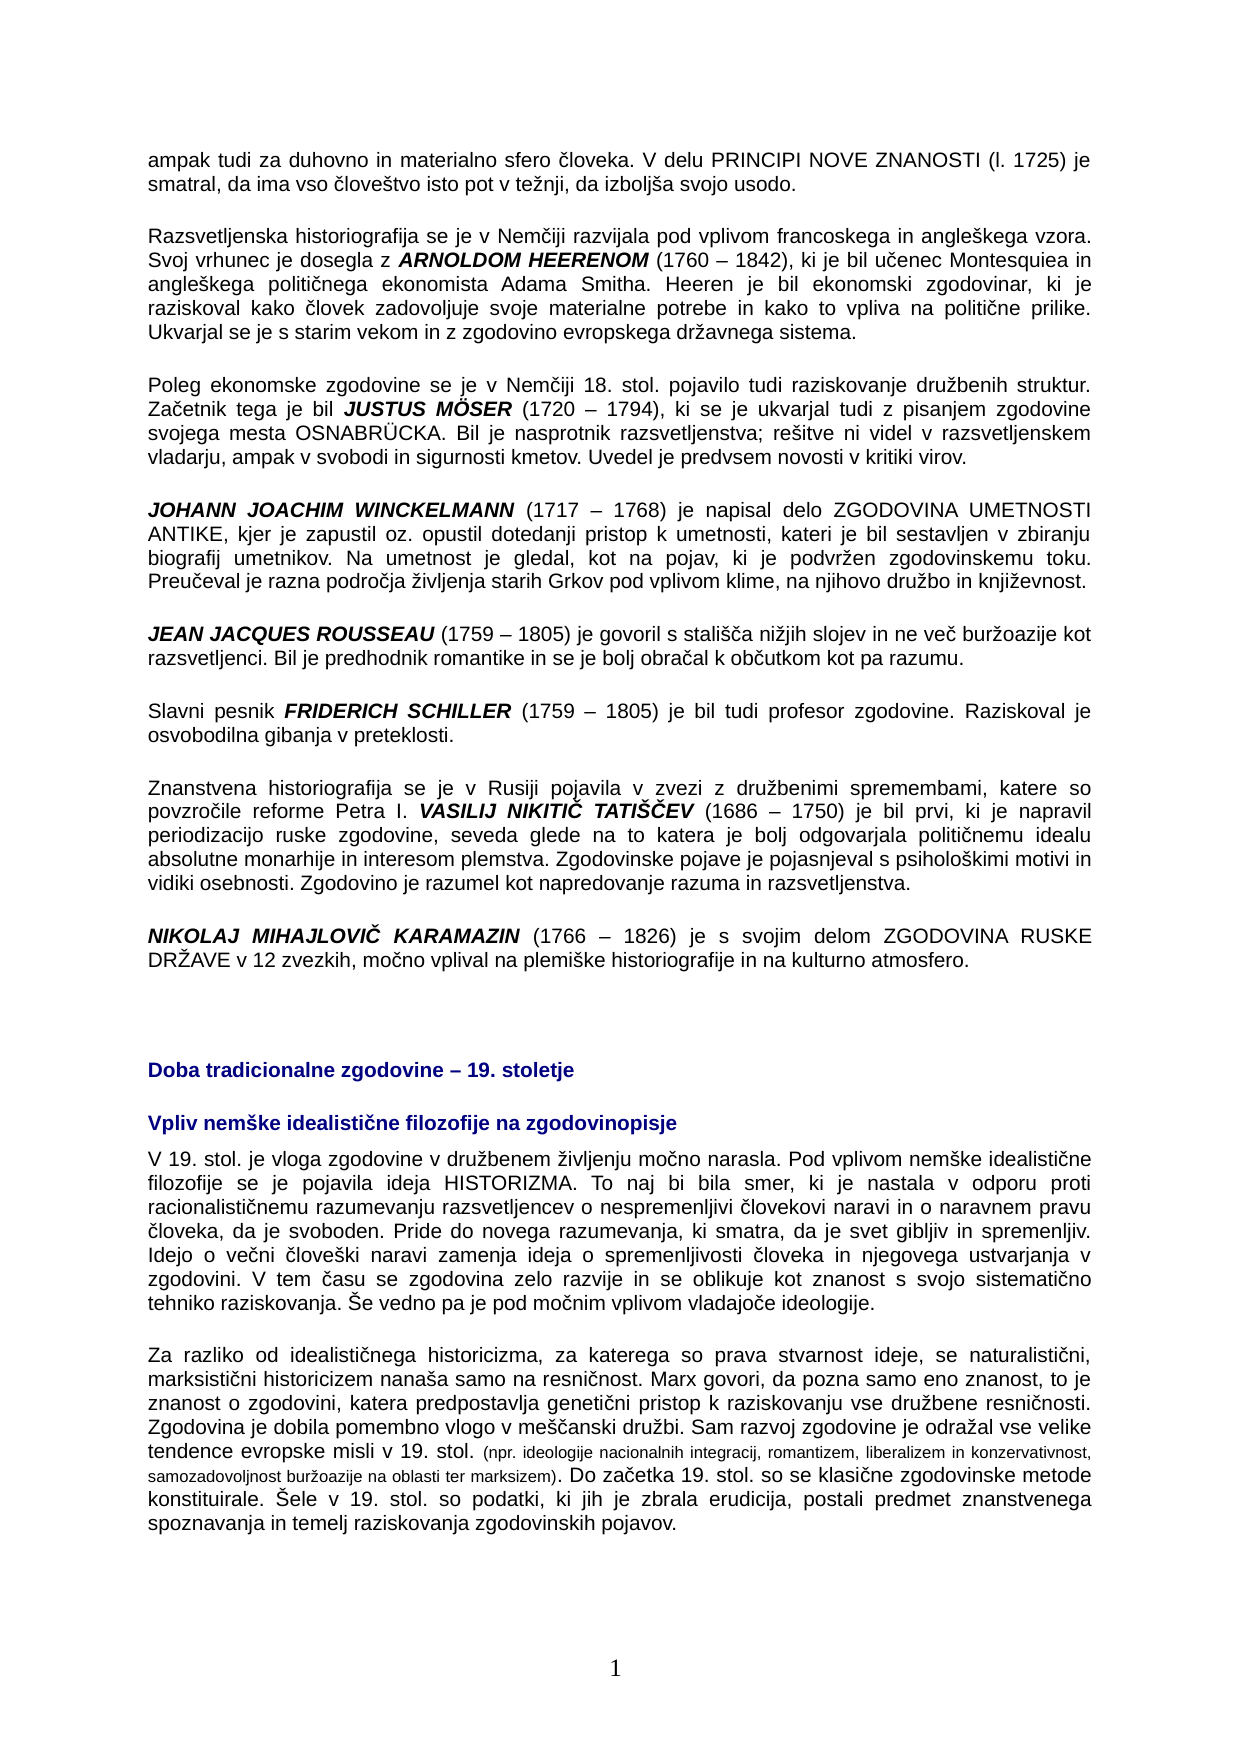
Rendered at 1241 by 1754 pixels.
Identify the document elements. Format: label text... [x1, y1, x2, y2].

text Znanstvena historiografija se je v Rusiji pojavila v zvezi z družbenimi spremembami, katere so povzročile reforme Petra I. VASILIJ NIKITIČ TATIŠČEV (1686 – 1750) je bil prvi, ki je napravil periodizacijo ruske zgodovine, seveda glede na to katera je bolj odgovarjala političnemu idealu absolutne monarhije in interesom plemstva. Zgodovinske pojave je pojasnjeval s psihološkimi motivi in vidiki osebnosti. Zgodovino je razumel kot napredovanje razuma in razsvetljenstva. [148, 775, 1093, 895]
text Slavni pesnik FRIDERICH SCHILLER (1759 – 1805) je bil tudi profesor zgodovine. Raziskoval je osvobodilna gibanja v preteklosti. [148, 699, 1093, 747]
text Vpliv nemške idealistične filozofije na zgodovinopisje [148, 1111, 1093, 1135]
text Doba tradicionalne zgodovine – 19. stoletje [148, 1058, 1093, 1082]
text ampak tudi za duhovno in materialno sfero človeka. V delu PRINCIPI NOVE ZNANOSTI (l. 1725) je smatral, da ima vso človeštvo isto pot v težnji, da izboljša svojo usodo. [148, 148, 1093, 196]
text V 19. stol. je vloga zgodovine v družbenem življenju močno narasla. Pod vplivom nemške idealistične filozofije se je pojavila ideja HISTORIZMA. To naj bi bila smer, ki je nastala v odporu proti racionalističnemu razumevanju razsvetljencev o nespremenljivi človekovi naravi in o naravnem pravu človeka, da je svoboden. Pride do novega razumevanja, ki smatra, da je svet gibljiv in spremenljiv. Idejo o večni človeški naravi zamenja ideja o spremenljivosti človeka in njegovega ustvarjanja v zgodovini. V tem času se zgodovina zelo razvije in se oblikuje kot znanost s svojo sistematično tehniko raziskovanja. Še vedno pa je pod močnim vplivom vladajoče ideologije. [148, 1147, 1093, 1314]
text JOHANN JOACHIM WINCKELMANN (1717 – 1768) je napisal delo ZGODOVINA UMETNOSTI ANTIKE, kjer je zapustil oz. opustil dotedanji pristop k umetnosti, kateri je bil sestavljen v zbiranju biografij umetnikov. Na umetnost je gledal, kot na pojav, ki je podvržen zgodovinskemu toku. Preučeval je razna področja življenja starih Grkov pod vplivom klime, na njihovo družbo in književnost. [148, 497, 1093, 593]
text JEAN JACQUES ROUSSEAU (1759 – 1805) je govoril s stališča nižjih slojev in ne več buržoazije kot razsvetljenci. Bil je predhodnik romantike in se je bolj obračal k občutkom kot pa razumu. [148, 622, 1093, 670]
text Za razliko od idealističnega historicizma, za katerega so prava stvarnost ideje, se naturalistični, marksistični historicizem nanaša samo na resničnost. Marx govori, da pozna samo eno znanost, to je znanost o zgodovini, katera predpostavlja genetični pristop k raziskovanju vse družbene resničnosti. Zgodovina je dobila pomembno vlogo v meščanski družbi. Sam razvoj zgodovine je odražal vse velike tendence evropske misli v 19. stol. (npr. ideologije nacionalnih integracij, romantizem, liberalizem in konzervativnost, samozadovoljnost buržoazije na oblasti ter marksizem). Do začetka 19. stol. so se klasične zgodovinske metode konstituirale. Šele v 19. stol. so podatki, ki jih je zbrala erudicija, postali predmet znanstvenega spoznavanja in temelj raziskovanja zgodovinskih pojavov. [148, 1343, 1093, 1535]
text Razsvetljenska historiografija se je v Nemčiji razvijala pod vplivom francoskega in angleškega vzora. Svoj vrhunec je dosegla z ARNOLDOM HEERENOM (1760 – 1842), ki je bil učenec Montesquiea in angleškega političnega ekonomista Adama Smitha. Heeren je bil ekonomski zgodovinar, ki je raziskoval kako človek zadovoljuje svoje materialne potrebe in kako to vpliva na politične prilike. Ukvarjal se je s starim vekom in z zgodovino evropskega državnega sistema. [148, 224, 1093, 344]
text NIKOLAJ MIHAJLOVIČ KARAMAZIN (1766 – 1826) je s svojim delom ZGODOVINA RUSKE DRŽAVE v 12 zvezkih, močno vplival na plemiške historiografije in na kulturno atmosfero. [148, 924, 1093, 972]
text Poleg ekonomske zgodovine se je v Nemčiji 18. stol. pojavilo tudi raziskovanje družbenih struktur. Začetnik tega je bil JUSTUS MÖSER (1720 – 1794), ki se je ukvarjal tudi z pisanjem zgodovine svojega mesta OSNABRÜCKA. Bil je nasprotnik razsvetljenstva; rešitve ni videl v razsvetljenskem vladarju, ampak v svobodi in sigurnosti kmetov. Uvedel je predvsem novosti v kritiki virov. [148, 373, 1093, 469]
